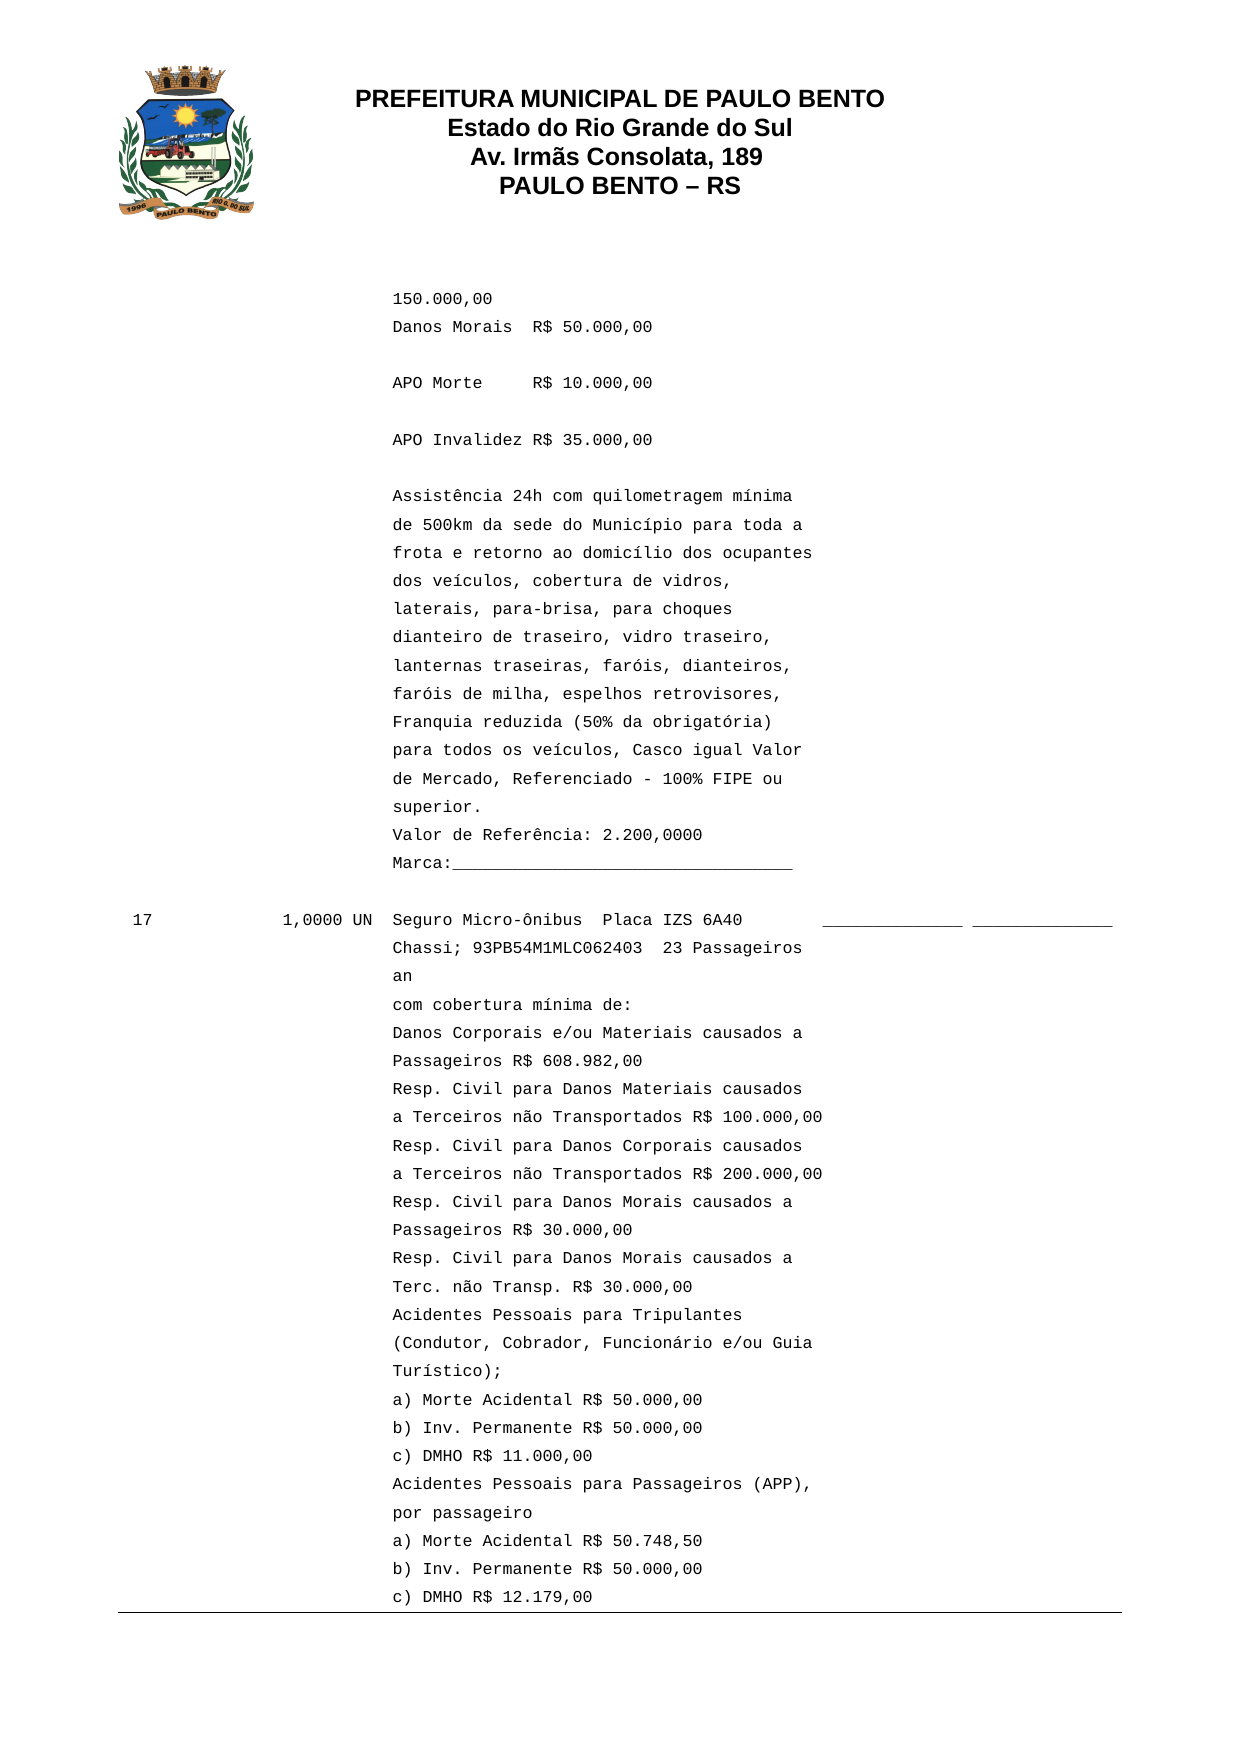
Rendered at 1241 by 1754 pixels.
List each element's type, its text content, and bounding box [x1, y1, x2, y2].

text 150.000,00 Danos Morais R$ 50.000,00 APO Morte R$ 10.000,00 APO Invalidez R$ 35.000,00 Assistência 24h com quilometragem mínima de 500km da sede do Município para toda a frota e retorno ao domicílio dos ocupantes dos veículos, cobertura de vidros, laterais, para-brisa, para choques dianteiro de traseiro, vidro traseiro, lanternas traseiras, faróis, dianteiros, faróis de milha, espelhos retrovisores, Franquia reduzida (50% da obrigatória) para todos os veículos, Casco igual Valor de Mercado, Referenciado - 100% FIPE ou superior. Valor de Referência: 2.200,0000 Marca:__________________________________ 17 1,0000 UN Seguro Micro-ônibus Placa IZS 6A40 ______________ ______________ Chassi; 93PB54M1MLC062403 23 Passageiros an com cobertura mínima de: Danos Corporais e/ou Materiais causados a Passageiros R$ 608.982,00 Resp. Civil para Danos Materiais causados a Terceiros não Transportados R$ 100.000,00 Resp. Civil para Danos Corporais causados a Terceiros não Transportados R$ 200.000,00 Resp. Civil para Danos Morais causados a Passageiros R$ 30.000,00 Resp. Civil para Danos Morais causados a Terc. não Transp. R$ 30.000,00 Acidentes Pessoais para Tripulantes (Condutor, Cobrador, Funcionário e/ou Guia Turístico); a) Morte Acidental R$ 50.000,00 b) Inv. Permanente R$ 50.000,00 c) DMHO R$ 11.000,00 Acidentes Pessoais para Passageiros (APP), por passageiro a) Morte Acidental R$ 50.748,50 b) Inv. Permanente R$ 50.000,00 c) DMHO R$ 12.179,00 [118, 286, 1122, 1612]
picture [118, 65, 254, 220]
